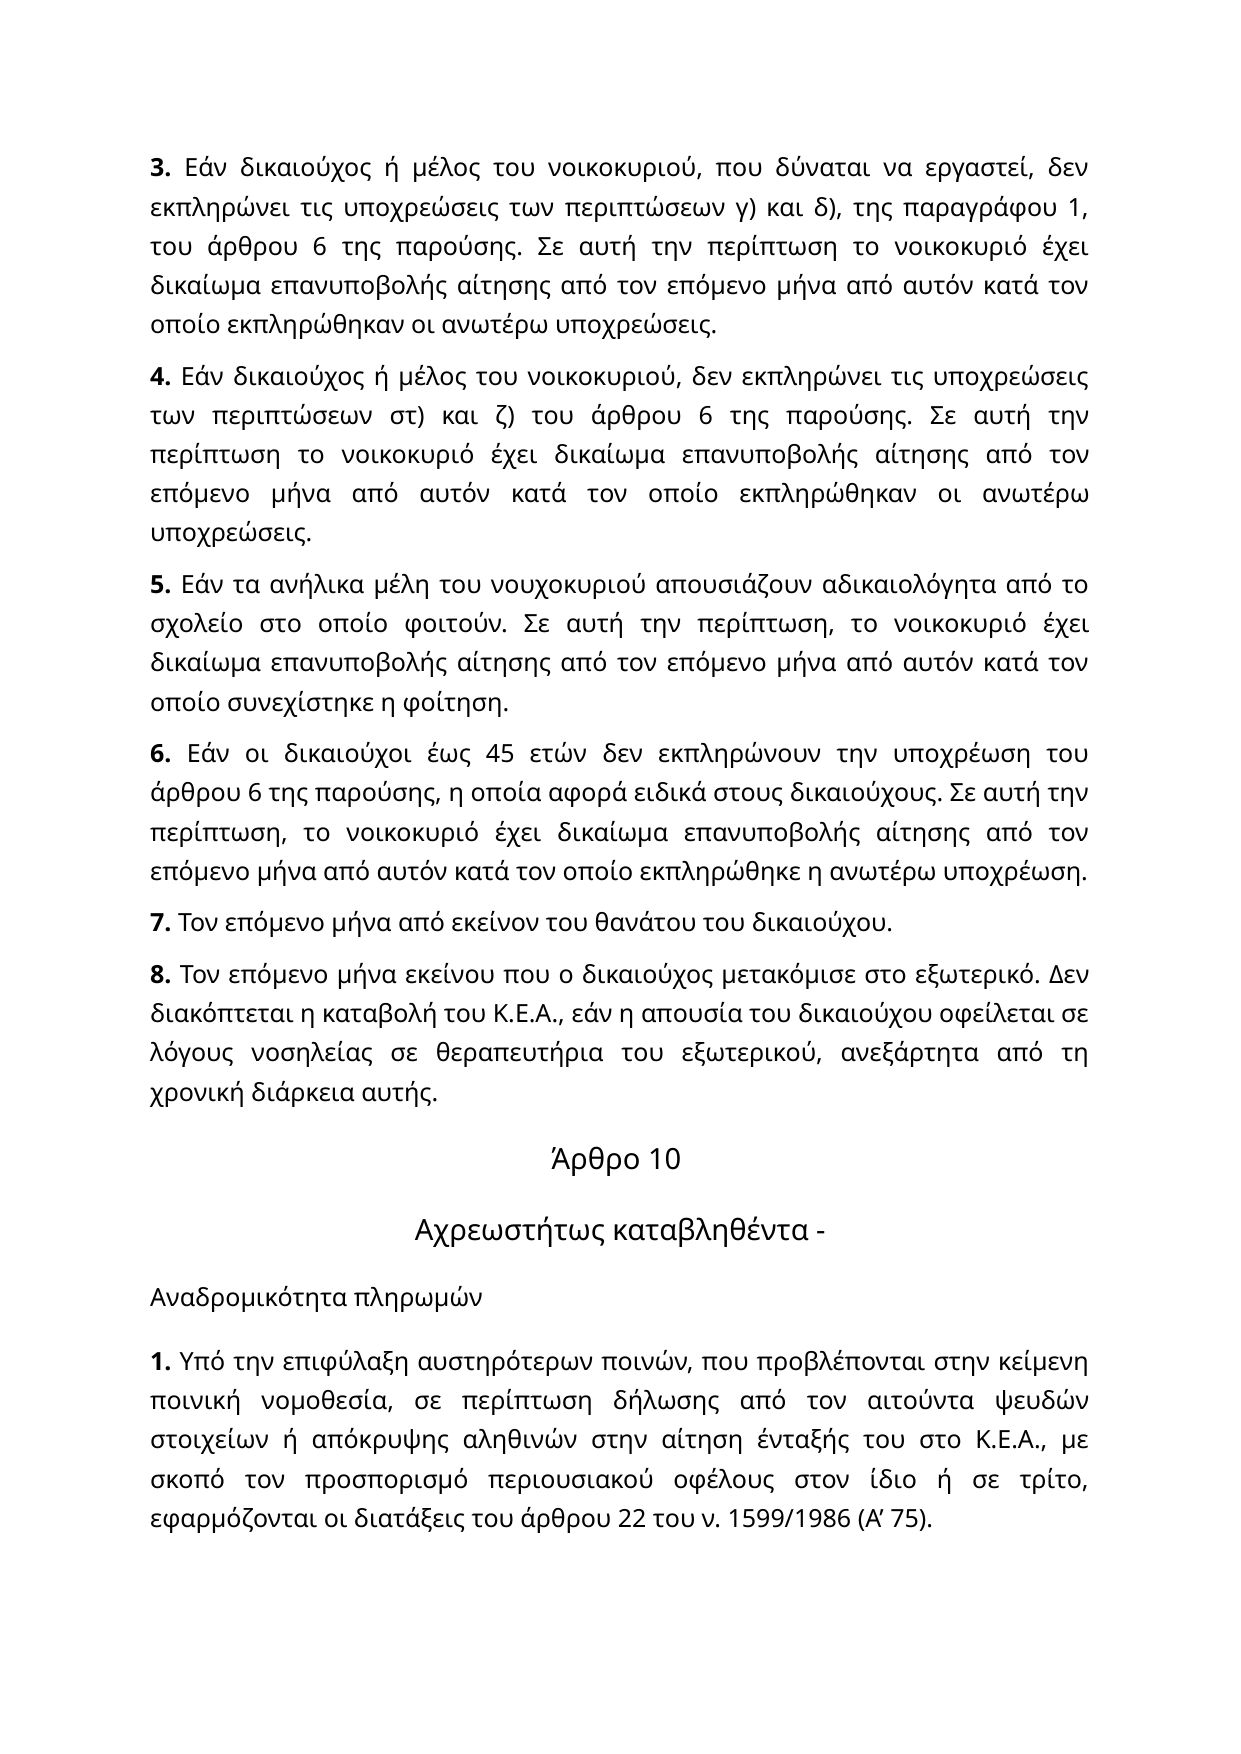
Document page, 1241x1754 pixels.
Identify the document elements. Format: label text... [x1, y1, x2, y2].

subtitle Αχρεωστήτως καταβληθέντα - [150, 1209, 1090, 1249]
text 1. Υπό την επιφύλαξη αυστηρότερων ποινών, που προβλέπονται στην κείμενη ποινική νομοθεσία, σε περίπτωση δήλωσης από τον αιτούντα ψευδών στοιχείων ή απόκρυψης αληθινών στην αίτηση ένταξής του στο Κ.Ε.Α., με σκοπό τον προσπορισμό περιουσιακού οφέλους στον ίδιο ή σε τρίτο, εφαρμόζονται οι διατάξεις του άρθρου 22 του ν. 1599/1986 (Α’ 75). [150, 1344, 1090, 1534]
text 8. Τον επόμενο μήνα εκείνου που ο δικαιούχος μετακόμισε στο εξωτερικό. Δεν διακόπτεται η καταβολή του Κ.Ε.Α., εάν η απουσία του δικαιούχου οφείλεται σε λόγους νοσηλείας σε θεραπευτήρια του εξωτερικού, ανεξάρτητα από τη χρονική διάρκεια αυτής. [150, 957, 1090, 1108]
text 3. Εάν δικαιούχος ή μέλος του νοικοκυριού, που δύναται να εργαστεί, δεν εκπληρώνει τις υποχρεώσεις των περιπτώσεων γ) και δ), της παραγράφου 1, του άρθρου 6 της παρούσης. Σε αυτή την περίπτωση το νοικοκυριό έχει δικαίωμα επανυποβολής αίτησης από τον επόμενο μήνα από αυτόν κατά τον οποίο εκπληρώθηκαν οι ανωτέρω υποχρεώσεις. [150, 150, 1090, 341]
subtitle Άρθρο 10 [150, 1138, 1090, 1178]
text 4. Εάν δικαιούχος ή μέλος του νοικοκυριού, δεν εκπληρώνει τις υποχρεώσεις των περιπτώσεων στ) και ζ) του άρθρου 6 της παρούσης. Σε αυτή την περίπτωση το νοικοκυριό έχει δικαίωμα επανυποβολής αίτησης από τον επόμενο μήνα από αυτόν κατά τον οποίο εκπληρώθηκαν οι ανωτέρω υποχρεώσεις. [150, 358, 1090, 549]
text Αναδρομικότητα πληρωμών [150, 1279, 1090, 1314]
text 5. Εάν τα ανήλικα μέλη του νουχοκυριού απουσιάζουν αδικαιολόγητα από το σχολείο στο οποίο φοιτούν. Σε αυτή την περίπτωση, το νοικοκυριό έχει δικαίωμα επανυποβολής αίτησης από τον επόμενο μήνα από αυτόν κατά τον οποίο συνεχίστηκε η φοίτηση. [150, 567, 1090, 718]
text 7. Τον επόμενο μήνα από εκείνον του θανάτου του δικαιούχου. [150, 905, 1090, 939]
text 6. Εάν οι δικαιούχοι έως 45 ετών δεν εκπληρώνουν την υποχρέωση του άρθρου 6 της παρούσης, η οποία αφορά ειδικά στους δικαιούχους. Σε αυτή την περίπτωση, το νοικοκυριό έχει δικαίωμα επανυποβολής αίτησης από τον επόμενο μήνα από αυτόν κατά τον οποίο εκπληρώθηκε η ανωτέρω υποχρέωση. [150, 736, 1090, 887]
